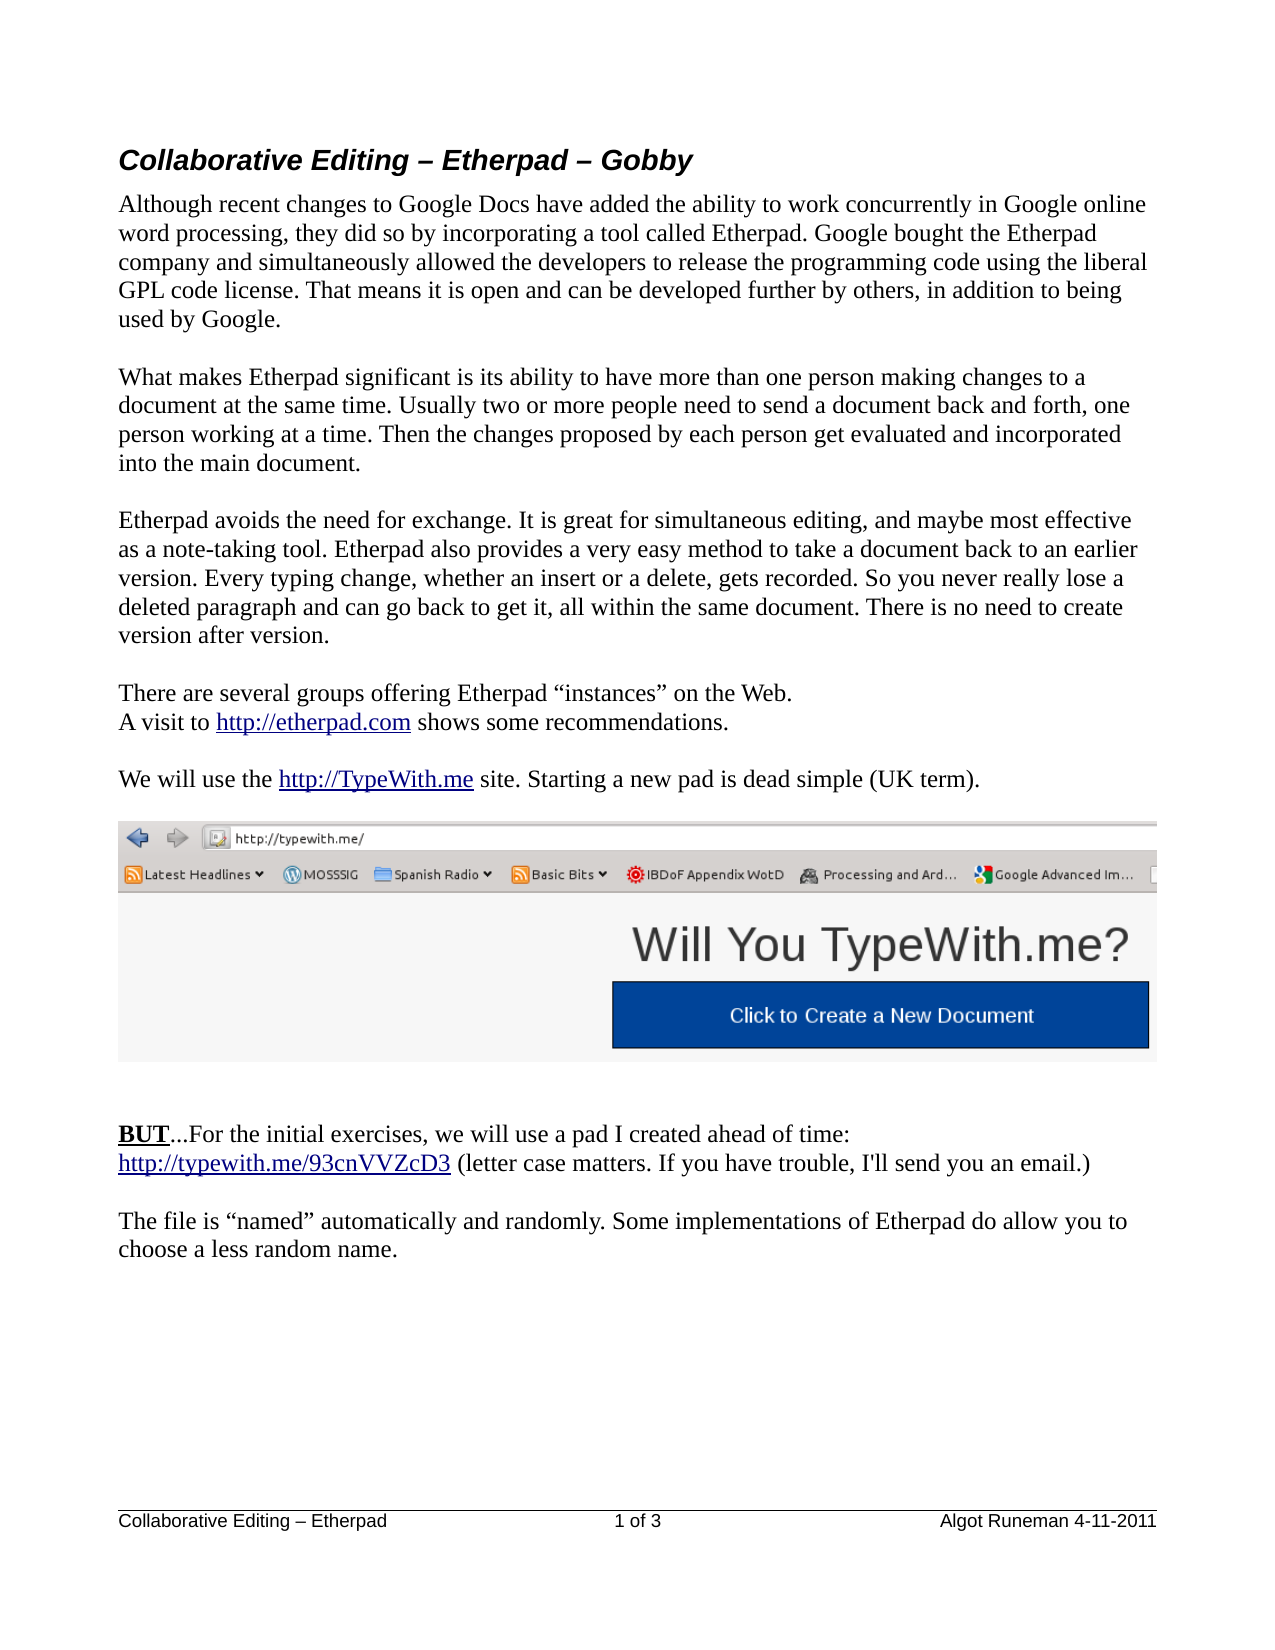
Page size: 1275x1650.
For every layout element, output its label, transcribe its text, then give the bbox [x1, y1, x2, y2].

text Etherpad avoids the need for exchange. It is great for simultaneous editing, and maybe most effective as a note-taking tool. Etherpad also provides a very easy method to take a document back to an earlier version. Every typing change, whether an insert or a delete, gets recorded. So you never really lose a deleted paragraph and can go back to get it, all within the same document. There is no need to create version after version. [118, 505, 1157, 649]
text The file is “named” automatically and randomly. Some implementations of Etherpad do allow you to choose a less random name. [118, 1206, 1157, 1263]
text BUT...For the initial exercises, we will use a pad I created ahead of time: [118, 1119, 1157, 1148]
text What makes Etherpad significant is its ability to have more than one person making changes to a document at the same time. Usually two or more people need to send a document back and forth, one person working at a time. Then the changes proposed by each person get evaluated and incorporated into the main document. [118, 362, 1157, 477]
text Although recent changes to Google Docs have added the ability to work concurrently in Google online word processing, they did so by incorporating a tool called Etherpad. Google bought the Etherpad company and simultaneously allowed the developers to release the programming code using the liberal GPL code license. That means it is open and can be developed further by others, in addition to being used by Google. [118, 189, 1157, 333]
text There are several groups offering Etherpad “instances” on the Web. [118, 678, 1157, 707]
picture [118, 821, 1157, 1062]
text We will use the http://TypeWith.me site. Starting a new pad is dead simple (UK term). [118, 764, 1157, 793]
text A visit to http://etherpad.com shows some recommendations. [118, 707, 1157, 735]
text http://typewith.me/93cnVVZcD3 (letter case matters. If you have trouble, I'll send you an email.) [118, 1148, 1157, 1177]
subtitle Collaborative Editing – Etherpad – Gobby [118, 143, 1157, 177]
